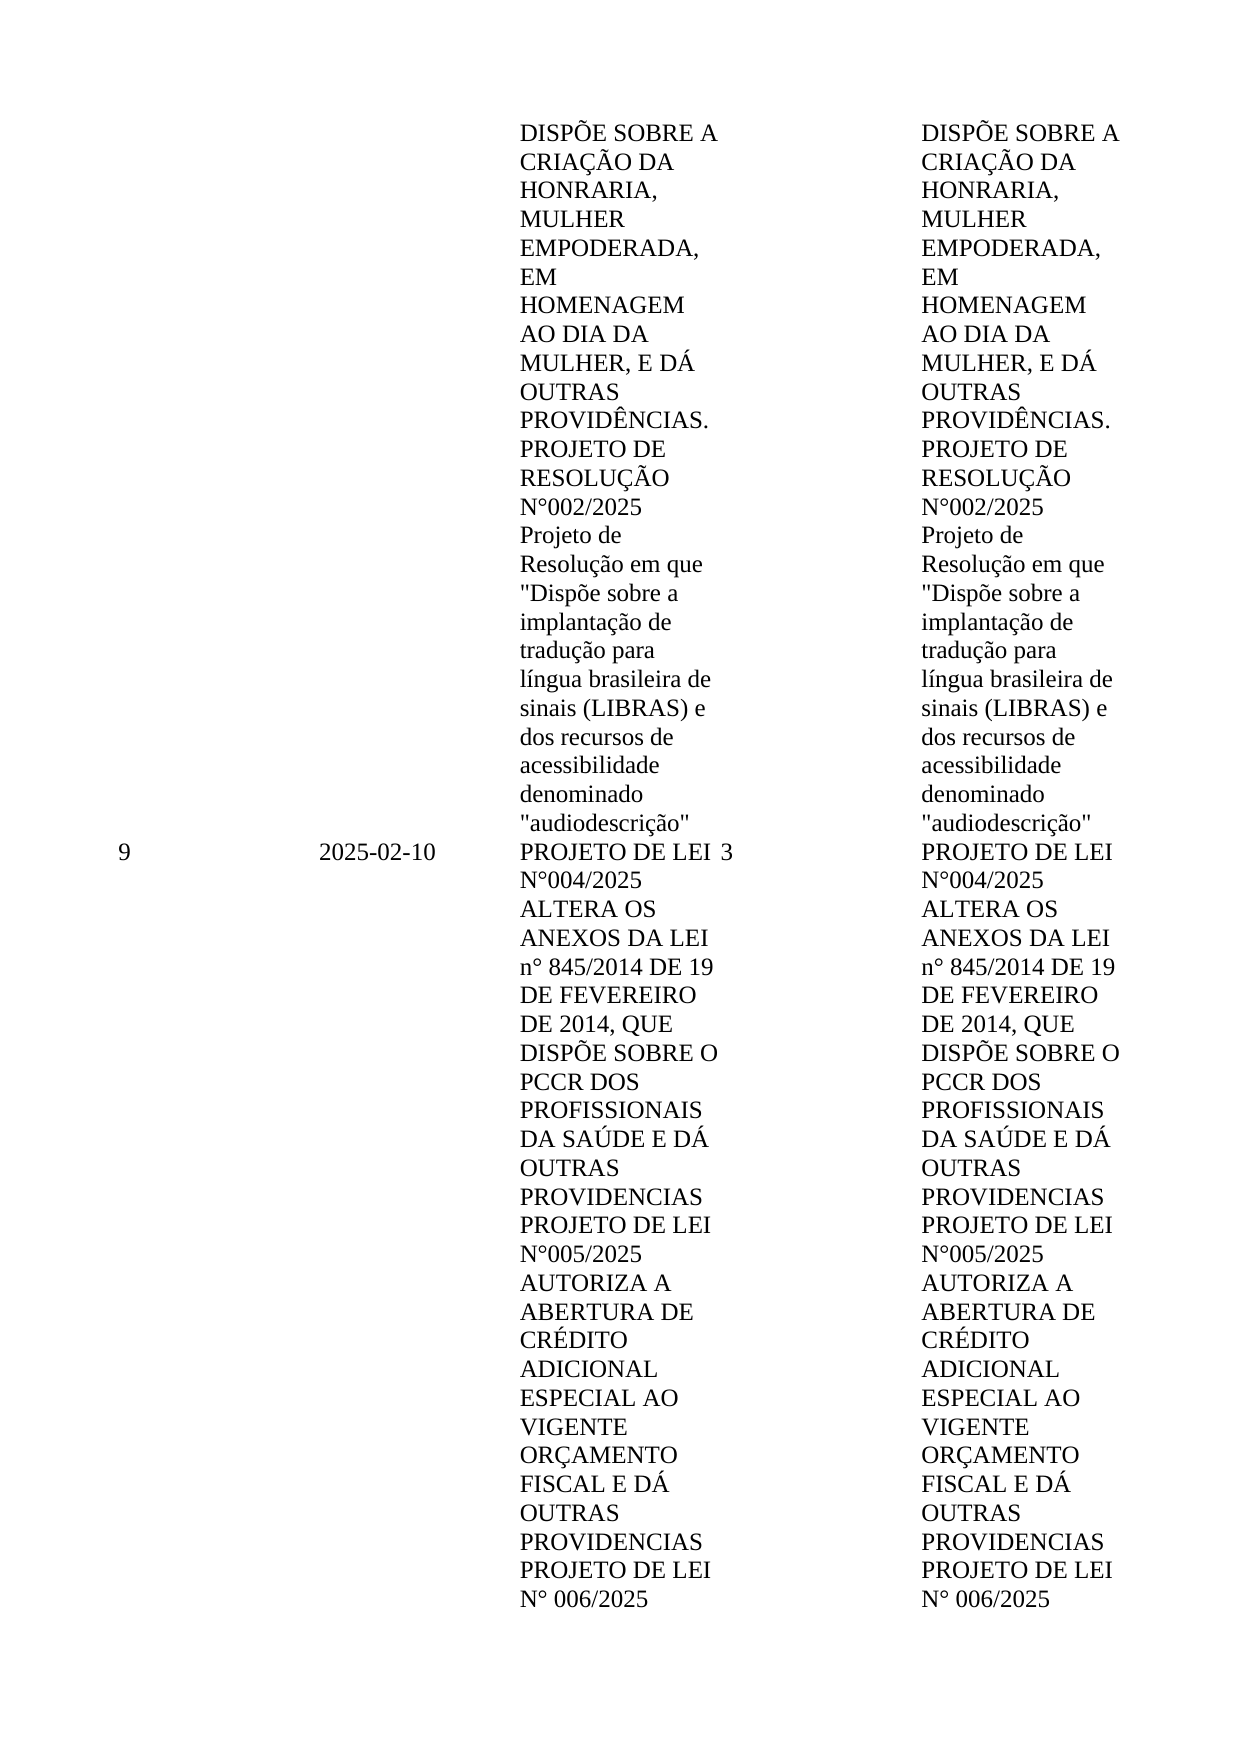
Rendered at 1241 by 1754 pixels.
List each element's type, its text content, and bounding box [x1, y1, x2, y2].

table_cell PROJETO DE LEI N°004/2025 ALTERA OS ANEXOS DA LEI n° 845/2014 DE 19 DE FEVEREIRO DE 2014, QUE DISPÕE SOBRE O PCCR DOS PROFISSIONAIS DA SAÚDE E DÁ OUTRAS PROVIDENCIAS PROJETO DE LEI N°005/2025 AUTORIZA A ABERTURA DE CRÉDITO ADICIONAL ESPECIAL AO VIGENTE ORÇAMENTO FISCAL E DÁ OUTRAS PROVIDENCIAS PROJETO DE LEI N° 006/2025 [921, 837, 1122, 1613]
table_cell - DISPÕE SOBRE A CRIAÇÃO DA HONRARIA, MULHER EMPODERADA, EM HOMENAGEM AO DIA DA MULHER, E DÁ OUTRAS PROVIDÊNCIAS. PROJETO DE RESOLUÇÃO N°002/2025 Projeto de Resolução em que "Dispõe sobre a implantação de tradução para língua brasileira de sinais (LIBRAS) e dos recursos de acessibilidade denominado "audiodescrição" [921, 118, 1122, 837]
table_cell [720, 118, 921, 837]
table_cell - DISPÕE SOBRE A CRIAÇÃO DA HONRARIA, MULHER EMPODERADA, EM HOMENAGEM AO DIA DA MULHER, E DÁ OUTRAS PROVIDÊNCIAS. PROJETO DE RESOLUÇÃO N°002/2025 Projeto de Resolução em que "Dispõe sobre a implantação de tradução para língua brasileira de sinais (LIBRAS) e dos recursos de acessibilidade denominado "audiodescrição" [520, 118, 720, 837]
table_cell [319, 118, 519, 837]
table_cell [118, 118, 319, 837]
table_cell 2025-02-10 [319, 837, 519, 1613]
table_cell PROJETO DE LEI N°004/2025 ALTERA OS ANEXOS DA LEI n° 845/2014 DE 19 DE FEVEREIRO DE 2014, QUE DISPÕE SOBRE O PCCR DOS PROFISSIONAIS DA SAÚDE E DÁ OUTRAS PROVIDENCIAS PROJETO DE LEI N°005/2025 AUTORIZA A ABERTURA DE CRÉDITO ADICIONAL ESPECIAL AO VIGENTE ORÇAMENTO FISCAL E DÁ OUTRAS PROVIDENCIAS PROJETO DE LEI N° 006/2025 [520, 837, 720, 1613]
table_cell 3 [720, 837, 921, 1613]
table_cell 9 [118, 837, 319, 1613]
